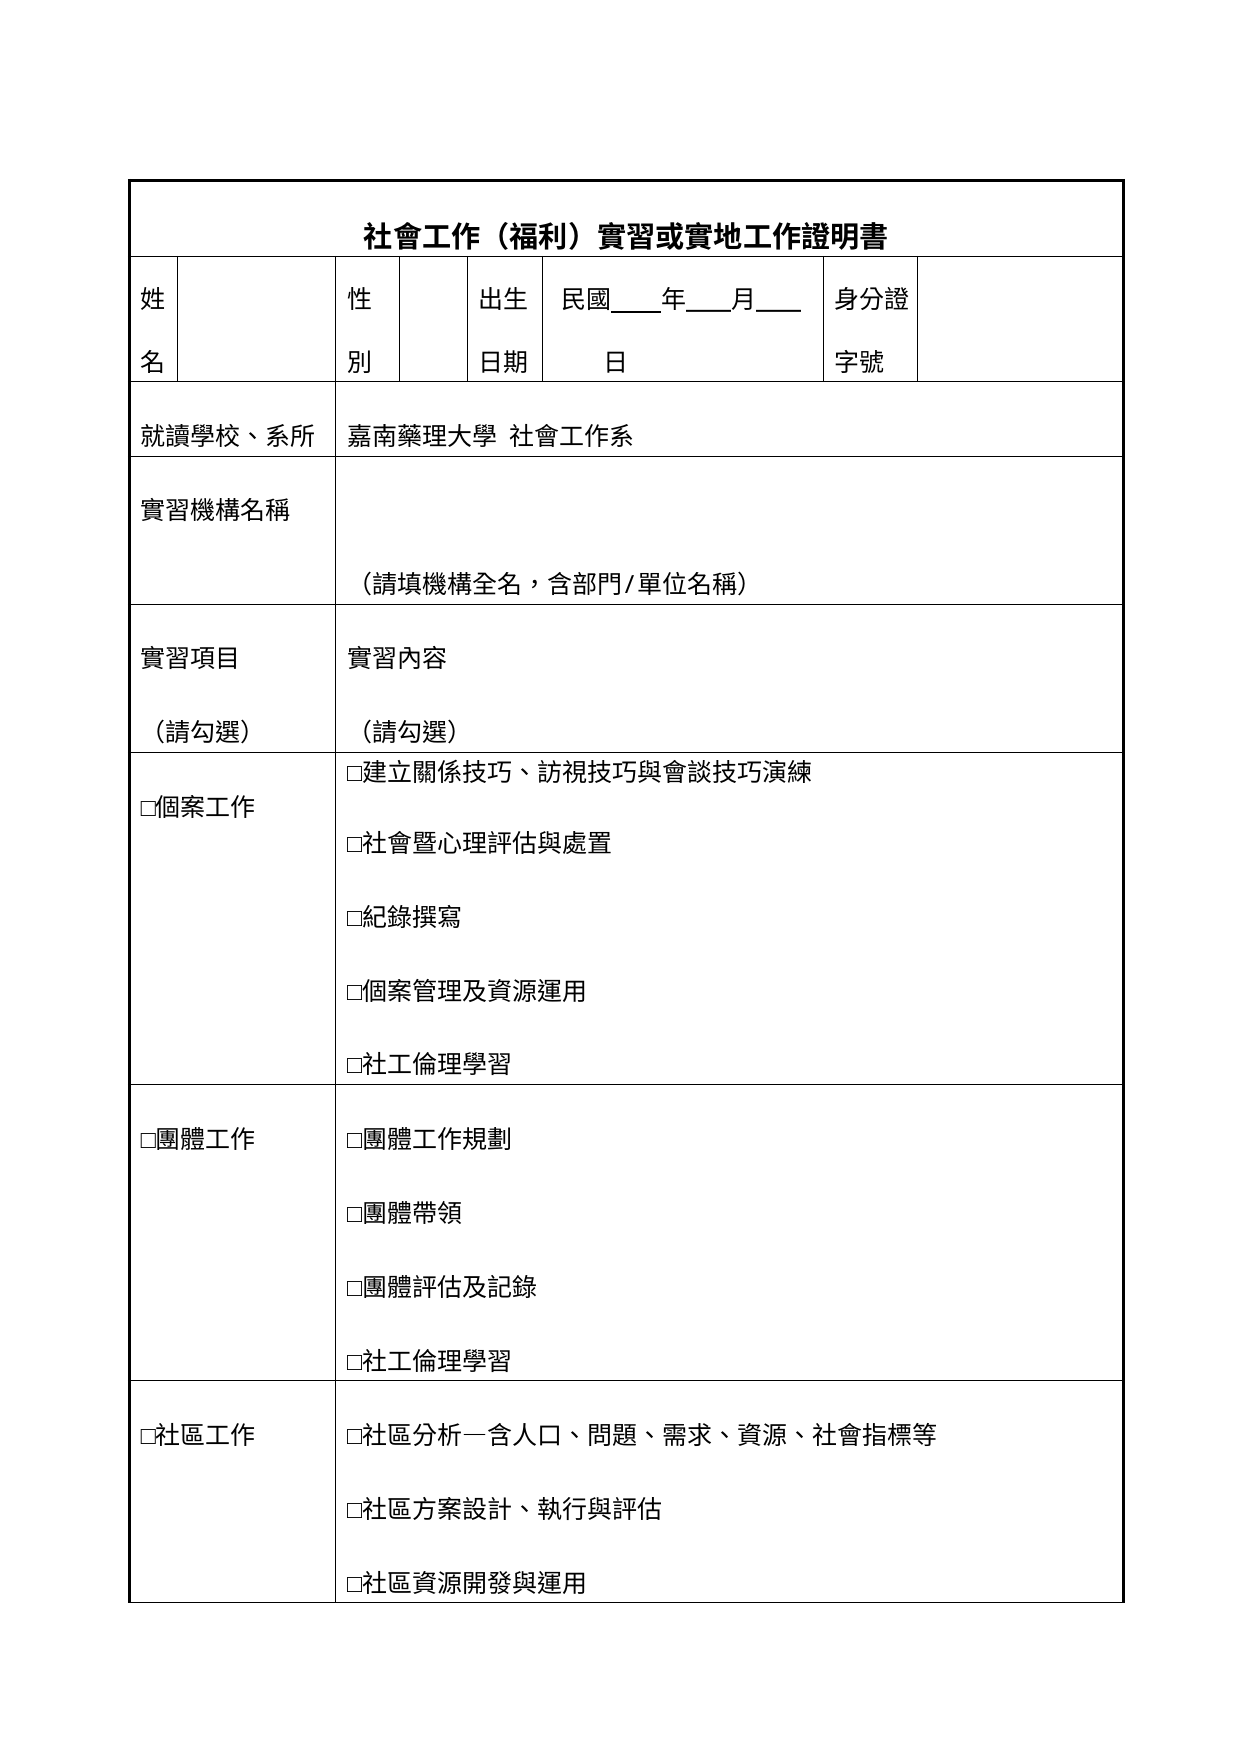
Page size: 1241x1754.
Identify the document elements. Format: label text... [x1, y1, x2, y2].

table_cell 身分證 字號 [824, 257, 917, 381]
table_cell 姓名 [131, 257, 177, 381]
table_cell 實習內容 （請勾選） [336, 605, 1122, 752]
table_cell 性別 [336, 257, 399, 381]
table_cell 出生日期 [468, 257, 542, 381]
table_cell □個案工作 [131, 753, 335, 1084]
table_cell [400, 257, 467, 381]
table_cell □建立關係技巧、訪視技巧與會談技巧演練 □社會暨心理評估與處置 □紀錄撰寫 □個案管理及資源運用 □社工倫理學習 [336, 753, 1122, 1084]
table_cell [178, 257, 335, 381]
table_cell 民國 年___月___日 [543, 257, 823, 381]
table_cell 嘉南藥理大學 社會工作系 [336, 382, 1122, 456]
table_cell □社區分析—含人口、問題、需求、資源、社會指標等 □社區方案設計、執行與評估 □社區資源開發與運用 [336, 1381, 1122, 1602]
table_cell 實習機構名稱 [131, 457, 335, 603]
table_cell 實習項目 （請勾選） [131, 605, 335, 752]
table_cell □團體工作規劃 □團體帶領 □團體評估及記錄 □社工倫理學習 [336, 1085, 1122, 1380]
table_cell （請填機構全名，含部門/單位名稱） [336, 457, 1122, 603]
table_cell 就讀學校、系所 [131, 382, 335, 456]
table_cell □團體工作 [131, 1085, 335, 1380]
table_header 社會工作（福利）實習或實地工作證明書 [131, 182, 1122, 256]
table_cell [918, 257, 1122, 381]
table_cell □社區工作 [131, 1381, 335, 1602]
